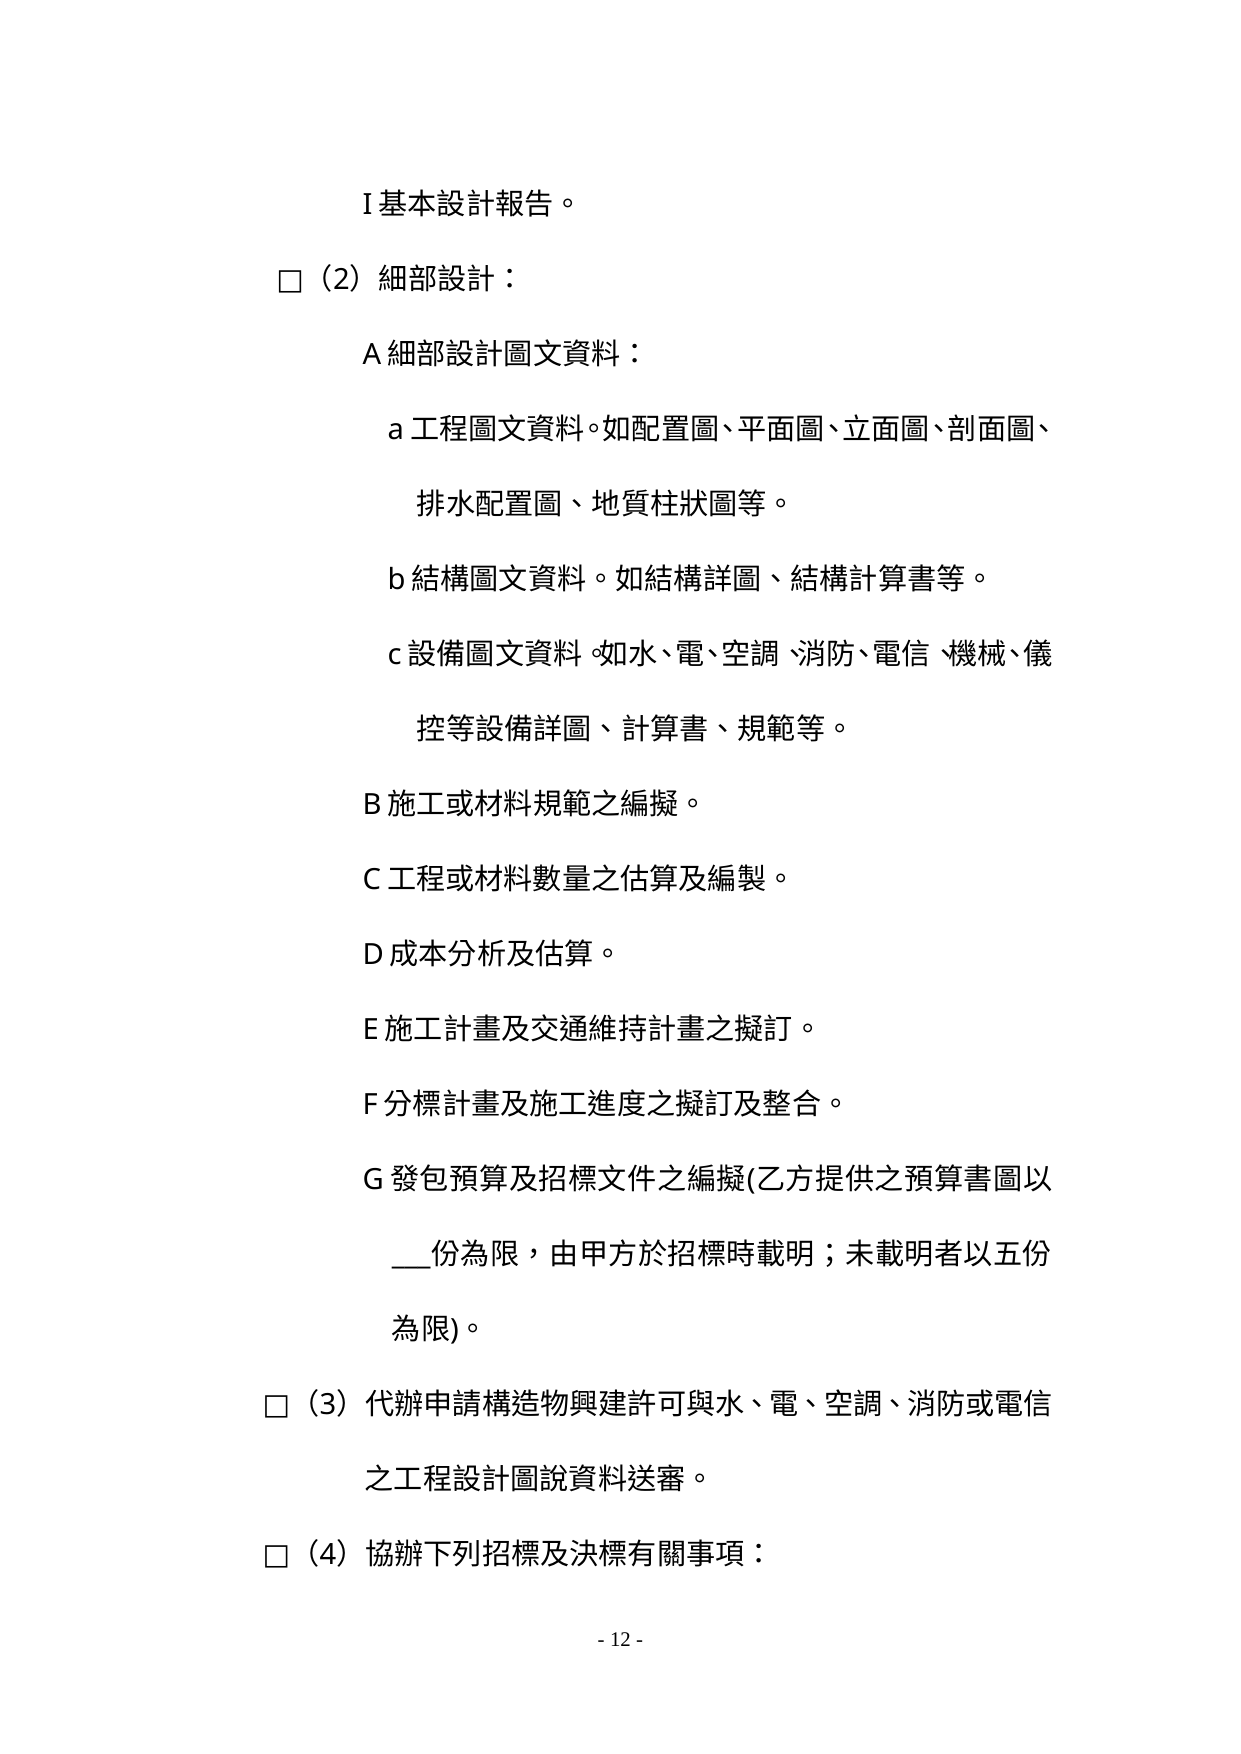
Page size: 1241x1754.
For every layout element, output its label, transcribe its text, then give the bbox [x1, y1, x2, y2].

text B施工或材料規範之編擬。 [362, 764, 1053, 839]
text a工程圖文資料。如配置圖、平面圖、立面圖、剖面圖、排水配置圖、地質柱狀圖等。 [387, 389, 1053, 539]
text G發包預算及招標文件之編擬(乙方提供之預算書圖以___份為限，由甲方於招標時載明；未載明者以五份為限)。 [362, 1139, 1053, 1364]
text E施工計畫及交通維持計畫之擬訂。 [362, 989, 1053, 1064]
text C工程或材料數量之估算及編製。 [362, 839, 1053, 914]
text A細部設計圖文資料： [362, 314, 1053, 389]
text □（3）代辦申請構造物興建許可與水、電、空調、消防或電信之工程設計圖說資料送審。 [262, 1364, 1053, 1514]
text c設備圖文資料。如水、電、空調、消防、電信、機械、儀控等設備詳圖、計算書、規範等。 [387, 614, 1053, 764]
text b結構圖文資料。如結構詳圖、結構計算書等。 [387, 539, 1053, 614]
text D成本分析及估算。 [362, 914, 1053, 989]
text □（2）細部設計： [276, 239, 1053, 314]
text F分標計畫及施工進度之擬訂及整合。 [362, 1064, 1053, 1139]
text □（4）協辦下列招標及決標有關事項： [262, 1514, 1053, 1589]
text I基本設計報告。 [362, 164, 1053, 239]
